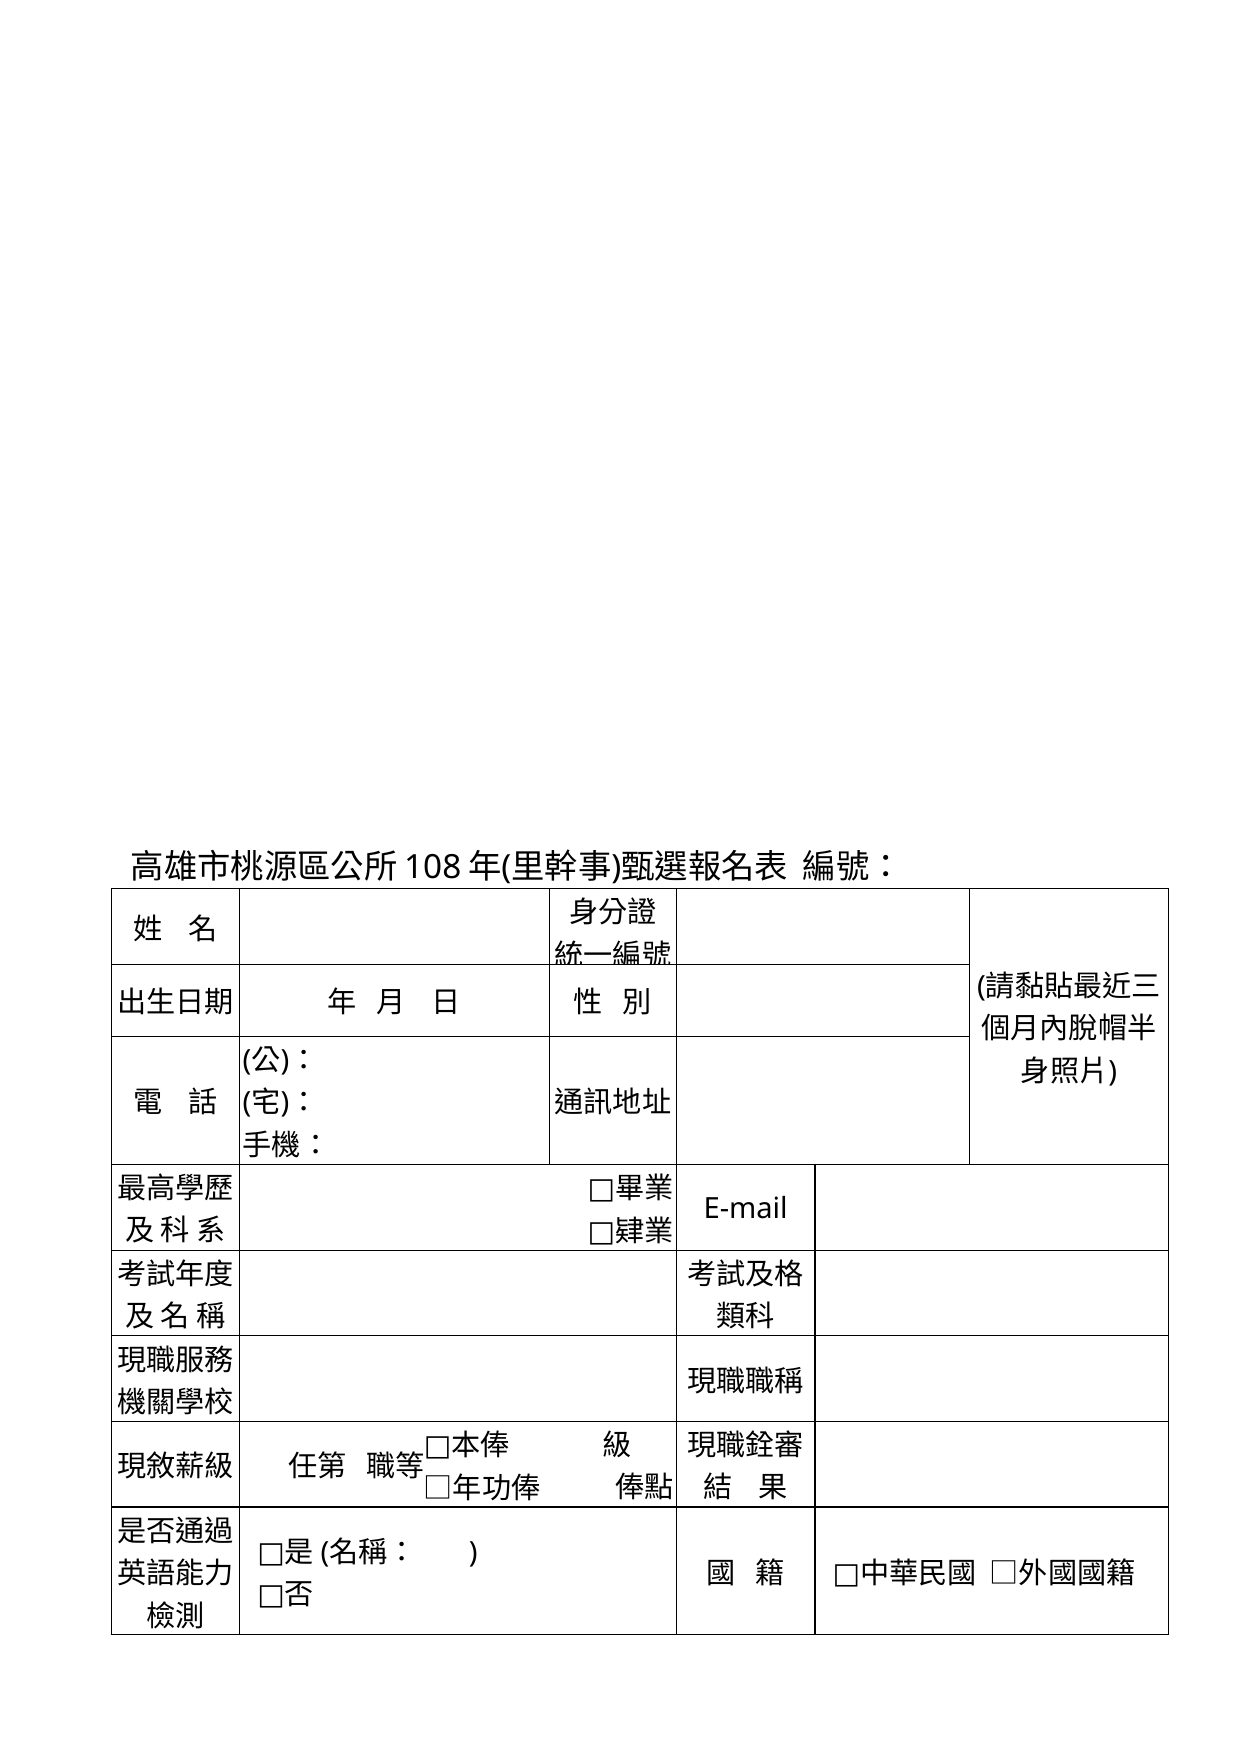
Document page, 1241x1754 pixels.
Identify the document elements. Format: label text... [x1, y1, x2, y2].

table_cell [816, 1422, 1168, 1506]
table_cell 出生日期 [112, 965, 239, 1036]
table_cell 最高學歷及 科 系 [112, 1165, 239, 1249]
table_cell 現敘薪級 [112, 1422, 239, 1506]
table_cell 通訊地址 [550, 1037, 676, 1164]
table_cell 考試及格 類科 [677, 1251, 814, 1335]
table_cell E-mail [677, 1165, 814, 1249]
table_cell 現職服務 機關學校 [112, 1336, 239, 1421]
table_cell [816, 1336, 1168, 1421]
table_cell 現職職稱 [677, 1336, 814, 1421]
table_cell [816, 1251, 1168, 1335]
table_cell [816, 1165, 1168, 1249]
table_cell 是否通過英語能力檢測 [112, 1508, 239, 1634]
table_header [677, 889, 969, 964]
table_cell 考試年度 及 名 稱 [112, 1251, 239, 1335]
table_cell □是 (名稱： ) □否 [240, 1508, 676, 1634]
table_cell □中華民國 □外國國籍 [816, 1508, 1168, 1634]
table_cell [240, 1336, 676, 1421]
table_cell 現職銓審 結 果 [677, 1422, 814, 1506]
table_cell [240, 1251, 676, 1335]
table_cell 年 月 日 [240, 965, 549, 1036]
table_cell 電 話 [112, 1037, 239, 1164]
table_cell 國 籍 [677, 1508, 814, 1634]
table_cell (公)： (宅)： 手機： [240, 1037, 549, 1164]
table_cell [677, 1037, 969, 1164]
table_header 姓 名 [112, 889, 239, 964]
table_header 身分證 統一編號 [550, 889, 676, 964]
table_cell □本俸 □年功俸 [421, 1422, 558, 1506]
table_cell 性 別 [550, 965, 676, 1036]
table_cell 任第 職等 [240, 1422, 421, 1506]
table_cell [677, 965, 969, 1036]
table_header (請黏貼最近三個月內脫帽半身照片) [970, 889, 1168, 1164]
table_header [240, 889, 549, 964]
text 高雄市桃源區公所108年(里幹事)甄選報名表 編號： [131, 839, 1181, 888]
table_cell 級 俸點 [558, 1422, 676, 1506]
table_cell □畢業 □肄業 [240, 1165, 676, 1249]
